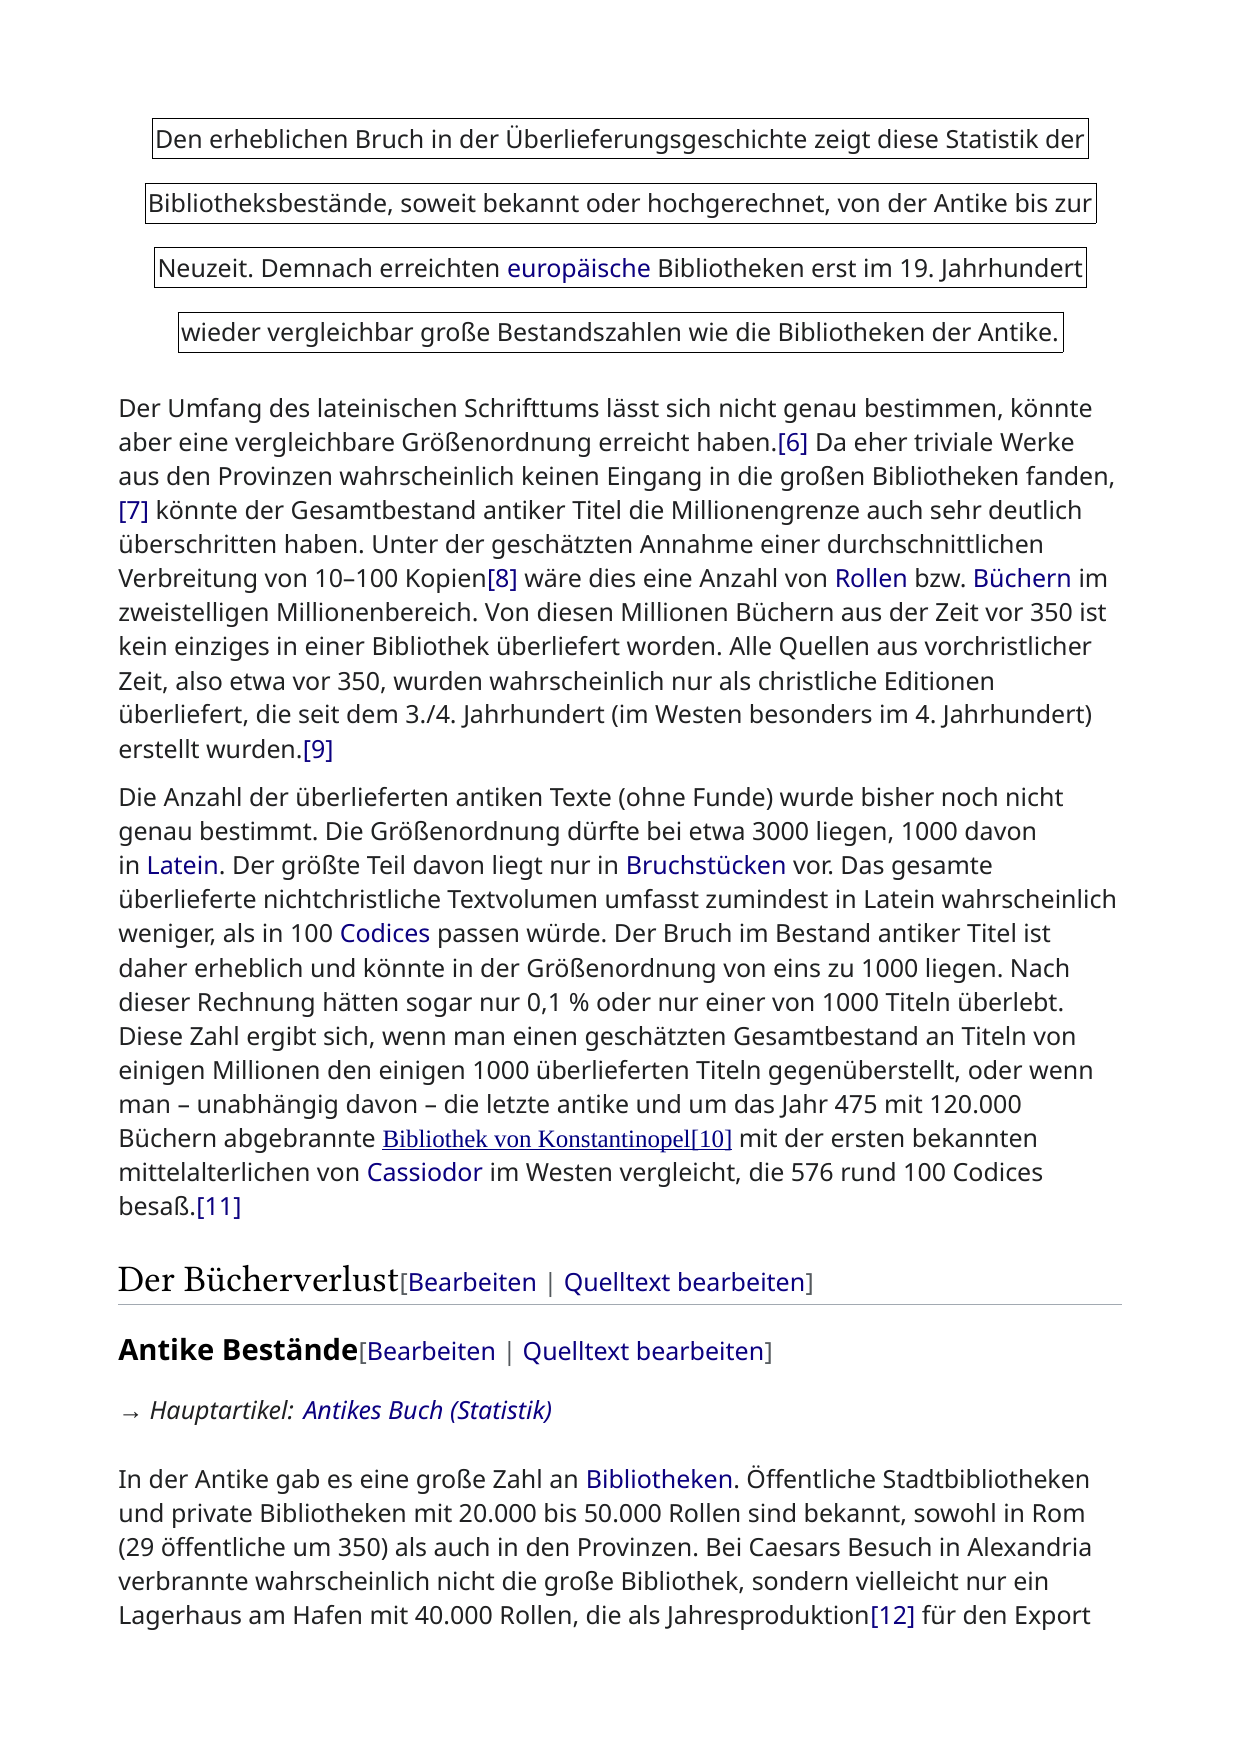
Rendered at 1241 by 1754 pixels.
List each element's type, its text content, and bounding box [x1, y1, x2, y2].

text Der Umfang des lateinischen Schrifttums lässt sich nicht genau bestimmen, könnte aber eine vergleichbare Größenordnung erreicht haben.[6] Da eher triviale Werke aus den Provinzen wahrscheinlich keinen Eingang in die großen Bibliotheken fanden,[7] könnte der Gesamtbestand antiker Titel die Millionengrenze auch sehr deutlich überschritten haben. Unter der geschätzten Annahme einer durchschnittlichen Verbreitung von 10–100 Kopien[8] wäre dies eine Anzahl von Rollen bzw. Büchern im zweistelligen Millionenbereich. Von diesen Millionen Büchern aus der Zeit vor 350 ist kein einziges in einer Bibliothek überliefert worden. Alle Quellen aus vorchristlicher Zeit, also etwa vor 350, wurden wahrscheinlich nur als christliche Editionen überliefert, die seit dem 3./4. Jahrhundert (im Westen besonders im 4. Jahrhundert) erstellt wurden.[9] [118, 391, 1122, 765]
text → Hauptartikel: Antikes Buch (Statistik) [118, 1393, 1122, 1427]
subtitle Der Bücherverlust[Bearbeiten | Quelltext bearbeiten] [118, 1258, 1122, 1304]
text In der Antike gab es eine große Zahl an Bibliotheken. Öffentliche Stadtbibliotheken und private Bibliotheken mit 20.000 bis 50.000 Rollen sind bekannt, sowohl in Rom (29 öffentliche um 350) als auch in den Provinzen. Bei Caesars Besuch in Alexandria verbrannte wahrscheinlich nicht die große Bibliothek, sondern vielleicht nur ein Lagerhaus am Hafen mit 40.000 Rollen, die als Jahresproduktion[12] für den Export [118, 1462, 1122, 1632]
text Den erheblichen Bruch in der Überlieferungsgeschichte zeigt diese Statistik der Bibliotheksbestände, soweit bekannt oder hochgerechnet, von der Antike bis zur Neuzeit. Demnach erreichten europäische Bibliotheken erst im 19. Jahrhundert wieder vergleichbar große Bestandszahlen wie die Bibliotheken der Antike. [118, 118, 1122, 352]
text Die Anzahl der überlieferten antiken Texte (ohne Funde) wurde bisher noch nicht genau bestimmt. Die Größenordnung dürfte bei etwa 3000 liegen, 1000 davon in Latein. Der größte Teil davon liegt nur in Bruchstücken vor. Das gesamte überlieferte nichtchristliche Textvolumen umfasst zumindest in Latein wahrscheinlich weniger, als in 100 Codices passen würde. Der Bruch im Bestand antiker Titel ist daher erheblich und könnte in der Größenordnung von eins zu 1000 liegen. Nach dieser Rechnung hätten sogar nur 0,1 % oder nur einer von 1000 Titeln überlebt. Diese Zahl ergibt sich, wenn man einen geschätzten Gesamtbestand an Titeln von einigen Millionen den einigen 1000 überlieferten Titeln gegenüberstellt, oder wenn man – unabhängig davon – die letzte antike und um das Jahr 475 mit 120.000 Büchern abgebrannte Bibliothek von Konstantinopel[10] mit der ersten bekannten mittelalterlichen von Cassiodor im Westen vergleicht, die 576 rund 100 Codices besaß.[11] [118, 780, 1122, 1223]
subtitle Antike Bestände[Bearbeiten | Quelltext bearbeiten] [118, 1329, 1122, 1369]
